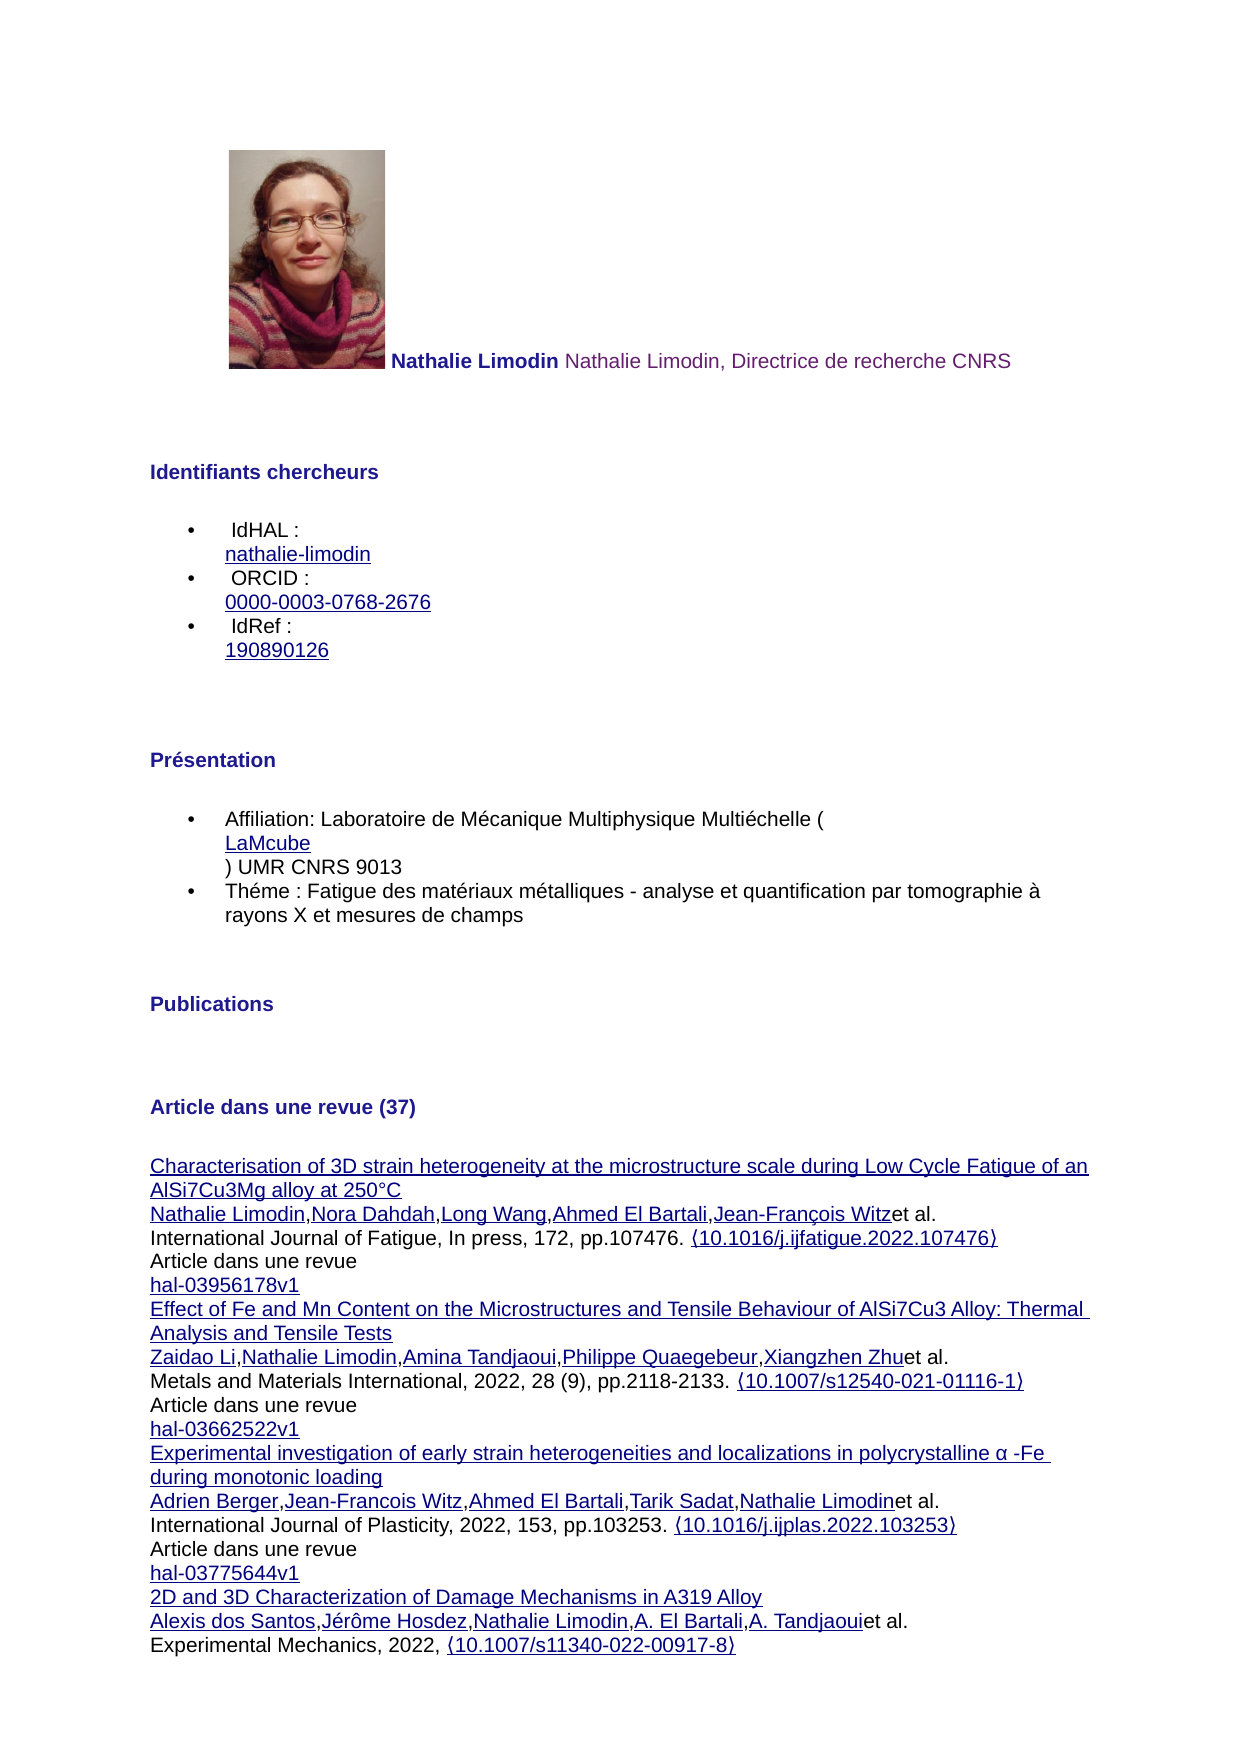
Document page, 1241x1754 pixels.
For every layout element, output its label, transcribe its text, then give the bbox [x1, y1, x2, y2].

table_cell Experimental investigation of early strain heterogeneities and localizations in polycrystalline α -Fe during monotonic loading Adrien Berger,Jean-Francois Witz,Ahmed El Bartali,Tarik Sadat,Nathalie Limodinet al. International Journal of Plasticity, 2022, 153, pp.103253. ⟨10.1016/j.ijplas.2022.103253⟩ Article dans une revue hal-03775644v1 [150, 1441, 1090, 1585]
list 0000-0003-0768-2676 [187, 590, 1090, 614]
subtitle Identifiants chercheurs [150, 460, 1090, 484]
list Théme : Fatigue des matériaux métalliques - analyse et quantification par tomographie à rayons X et mesures de champs [187, 878, 1090, 926]
list Affiliation: Laboratoire de Mécanique Multiphysique Multiéchelle ( [187, 807, 1090, 831]
subtitle Nathalie Limodin Nathalie Limodin, Directrice de recherche CNRS [150, 150, 1090, 373]
list 190890126 [187, 638, 1090, 662]
table_cell Analysis and Tensile Tests Zaidao Li,Nathalie Limodin,Amina Tandjaoui,Philippe Quaegebeur,Xiangzhen Zhuet al. Metals and Materials International, 2022, 28 (9), pp.2118-2133. ⟨10.1007/s12540-021-01116-1⟩ Article dans une revue hal-03662522v1 [150, 1319, 1090, 1441]
list IdHAL : [187, 518, 1090, 542]
subtitle Article dans une revue (37) [150, 1095, 1090, 1119]
list nathalie-limodin [187, 542, 1090, 566]
table_cell Effect of Fe and Mn Content on the Microstructures and Tensile Behaviour of AlSi7Cu3 Alloy: Thermal [150, 1297, 1090, 1318]
list ORCID : [187, 566, 1090, 590]
list ) UMR CNRS 9013 [187, 854, 1090, 878]
list IdRef : [187, 614, 1090, 638]
subtitle Présentation [150, 748, 1090, 772]
table_header Characterisation of 3D strain heterogeneity at the microstructure scale during Low Cycle Fatigue of an AlSi7Cu3Mg alloy at 250°C Nathalie Limodin,Nora Dahdah,Long Wang,Ahmed El Bartali,Jean-François Witzet al. International Journal of Fatigue, In press, 172, pp.107476. ⟨10.1016/j.ijfatigue.2022.107476⟩ Article dans une revue hal-03956178v1 [150, 1154, 1090, 1297]
table_cell 2D and 3D Characterization of Damage Mechanisms in A319 Alloy Alexis dos Santos,Jérôme Hosdez,Nathalie Limodin,A. El Bartali,A. Tandjaouiet al. Experimental Mechanics, 2022, ⟨10.1007/s11340-022-00917-8⟩ [150, 1585, 1090, 1657]
picture [228, 150, 386, 369]
subtitle Publications [150, 992, 1090, 1016]
list LaMcube [187, 831, 1090, 854]
